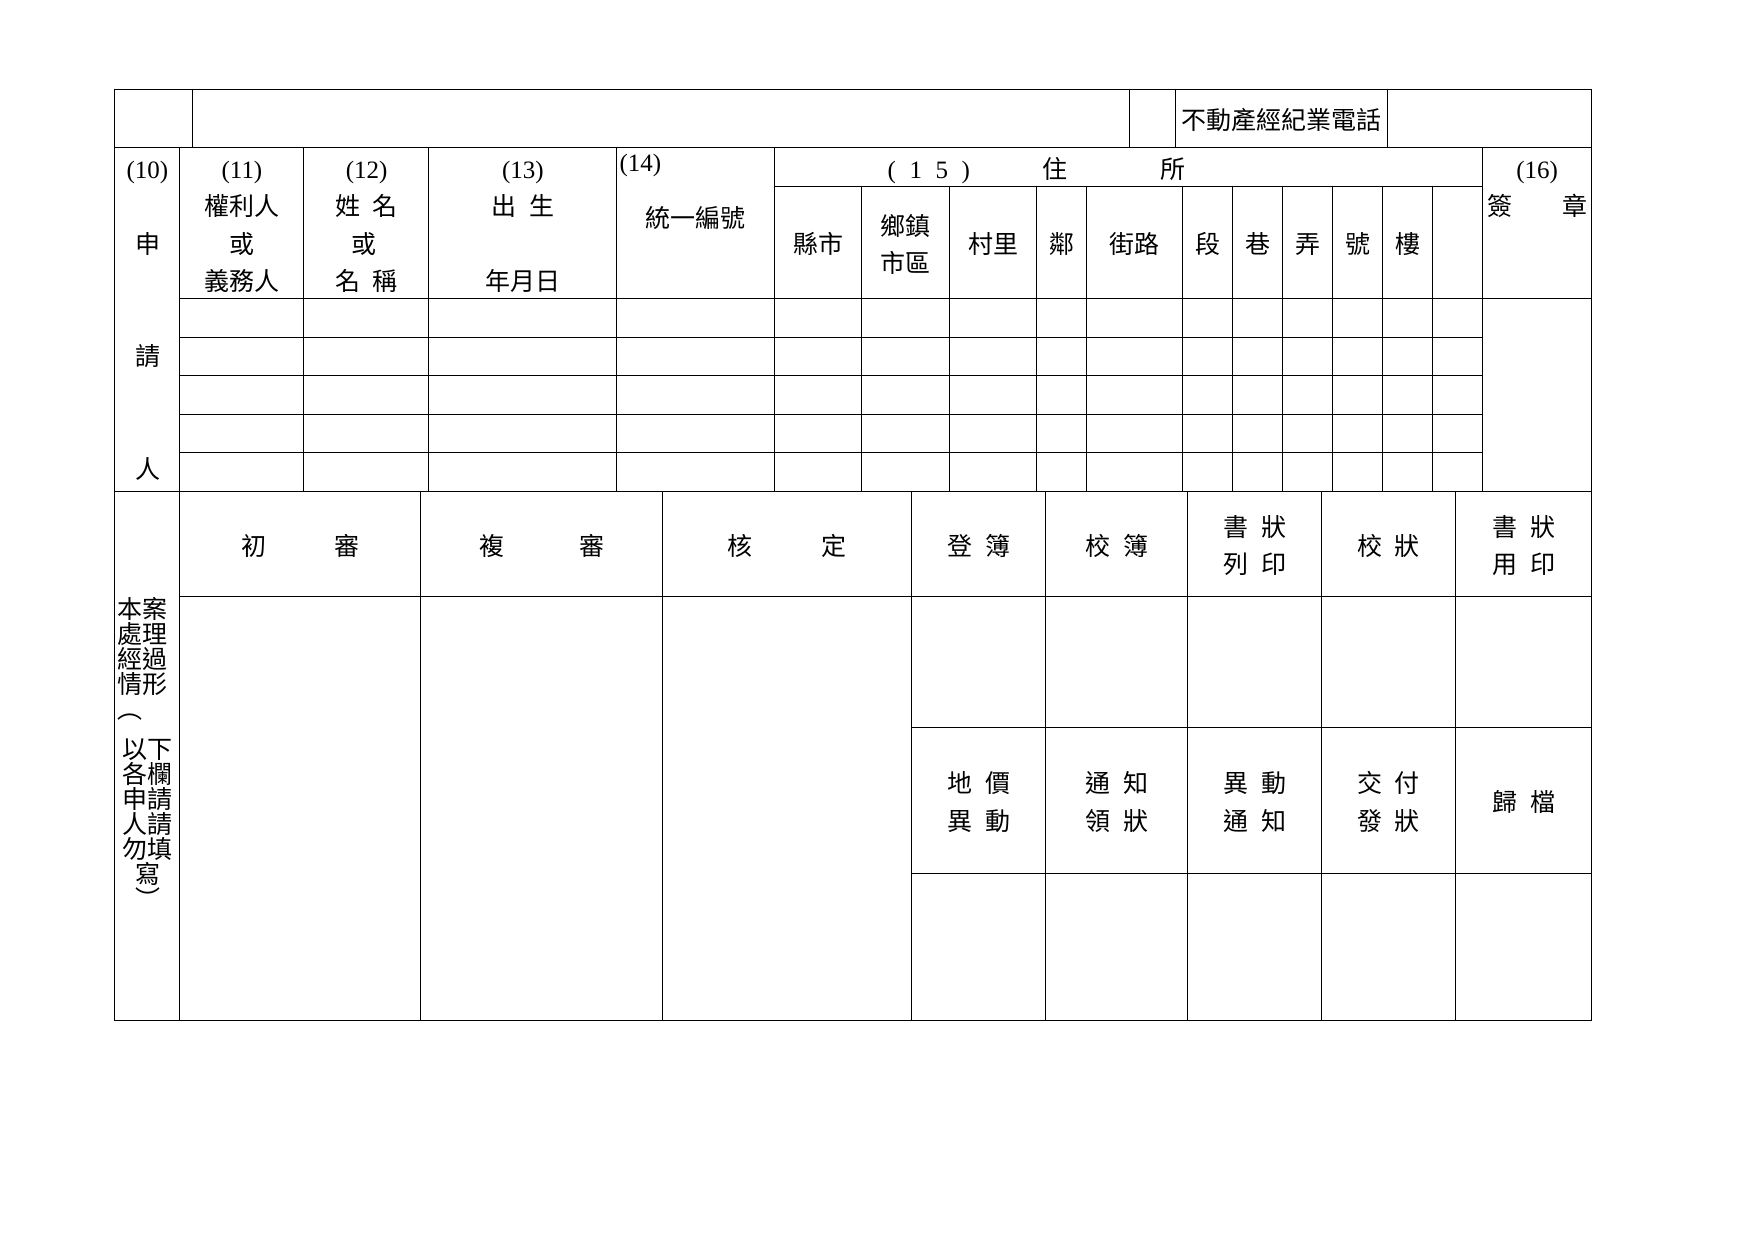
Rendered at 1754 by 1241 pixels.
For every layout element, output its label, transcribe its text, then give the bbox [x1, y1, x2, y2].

table_cell [775, 453, 861, 491]
table_cell 鄰 [1037, 187, 1086, 298]
table_cell [429, 415, 616, 452]
table_cell [180, 299, 303, 337]
table_cell [1388, 90, 1591, 147]
table_cell (14) 統一編號 [617, 148, 774, 298]
table_cell [304, 338, 428, 375]
table_cell [429, 376, 616, 414]
table_cell [421, 597, 662, 1020]
table_cell 鄉鎮 市區 [862, 187, 949, 298]
table_cell [1183, 338, 1232, 375]
table_cell 登 簿 [912, 492, 1045, 596]
table_cell [1233, 338, 1282, 375]
table_cell [862, 376, 949, 414]
table_cell [1433, 415, 1482, 452]
table_cell [862, 415, 949, 452]
table_cell [1283, 376, 1332, 414]
table_cell [663, 597, 911, 1020]
table_cell 縣市 [775, 187, 861, 298]
table_cell 初 審 [180, 492, 420, 596]
table_cell [617, 453, 774, 491]
table_cell [1037, 415, 1086, 452]
table_cell [617, 299, 774, 337]
table_cell [912, 597, 1045, 727]
table_cell [1433, 338, 1482, 375]
table_cell [304, 299, 428, 337]
table_cell [950, 415, 1036, 452]
table_cell [950, 376, 1036, 414]
table_cell 本案處理經過情形︵ 以下各欄 申請人請勿填寫 ︶ [115, 492, 179, 1020]
table_cell 街路 [1087, 187, 1182, 298]
table_cell [775, 338, 861, 375]
table_cell [115, 90, 192, 147]
table_cell [1183, 299, 1232, 337]
table_cell [862, 299, 949, 337]
table_cell [180, 453, 303, 491]
table_cell [1433, 376, 1482, 414]
table_cell [180, 376, 303, 414]
table_cell [304, 453, 428, 491]
table_cell 核 定 [663, 492, 911, 596]
table_cell [1037, 376, 1086, 414]
table_cell [1087, 415, 1182, 452]
table_cell [1087, 376, 1182, 414]
table_cell [180, 338, 303, 375]
table_cell [1183, 453, 1232, 491]
table_cell 通 知 領 狀 [1046, 728, 1187, 873]
table_cell [1333, 376, 1382, 414]
table_cell 村里 [950, 187, 1036, 298]
table_cell [1233, 299, 1282, 337]
table_cell [950, 299, 1036, 337]
table_cell [1283, 299, 1332, 337]
table_cell [180, 415, 303, 452]
table_cell [193, 90, 1129, 147]
table_cell [862, 338, 949, 375]
table_cell 交 付 發 狀 [1322, 728, 1455, 873]
table_cell [775, 415, 861, 452]
table_cell 段 [1183, 187, 1232, 298]
table_cell [1333, 338, 1382, 375]
table_cell [1037, 338, 1086, 375]
table_cell [1087, 453, 1182, 491]
table_cell [617, 415, 774, 452]
table_cell [1037, 453, 1086, 491]
table_cell [950, 453, 1036, 491]
table_cell [1333, 453, 1382, 491]
table_cell [775, 299, 861, 337]
table_cell [912, 874, 1045, 1020]
table_cell [1333, 415, 1382, 452]
table_cell 樓 [1383, 187, 1432, 298]
table_cell 複 審 [421, 492, 662, 596]
table_cell [1183, 415, 1232, 452]
table_cell [1188, 597, 1321, 727]
table_cell [1383, 376, 1432, 414]
table_cell [1130, 90, 1175, 147]
table_cell [1046, 874, 1187, 1020]
table_cell [1456, 597, 1591, 727]
table_cell 巷 [1233, 187, 1282, 298]
table_cell [180, 597, 420, 1020]
table_cell [1283, 453, 1332, 491]
table_cell [1433, 187, 1482, 298]
table_cell [1087, 299, 1182, 337]
table_cell [1383, 453, 1432, 491]
table_cell [1233, 453, 1282, 491]
table_cell 不動產經紀業電話 [1176, 90, 1387, 147]
table_cell [1087, 338, 1182, 375]
table_cell (16) 簽 章 [1483, 148, 1591, 298]
table_cell [1283, 415, 1332, 452]
table_cell 校 狀 [1322, 492, 1455, 596]
table_cell [429, 299, 616, 337]
table_cell 書 狀 列 印 [1188, 492, 1321, 596]
table_cell [775, 376, 861, 414]
table_cell [1233, 376, 1282, 414]
table_cell [617, 376, 774, 414]
table_cell 書 狀 用 印 [1456, 492, 1591, 596]
table_cell 弄 [1283, 187, 1332, 298]
table_cell (12) 姓 名 或 名 稱 [304, 148, 428, 298]
table_cell [1483, 299, 1591, 491]
table_cell [429, 338, 616, 375]
table_cell [1383, 415, 1432, 452]
table_cell [1383, 299, 1432, 337]
table_cell [1322, 597, 1455, 727]
table_cell [1333, 299, 1382, 337]
table_cell (11) 權利人 或 義務人 [180, 148, 303, 298]
table_cell [1433, 299, 1482, 337]
table_cell [429, 453, 616, 491]
table_cell [1383, 338, 1432, 375]
table_cell (10) 申 請 人 [115, 148, 179, 491]
table_cell [1283, 338, 1332, 375]
table_cell [1233, 415, 1282, 452]
table_cell [1037, 299, 1086, 337]
table_cell [950, 338, 1036, 375]
table_cell 異 動 通 知 [1188, 728, 1321, 873]
table_cell (15) 住 所 [775, 148, 1482, 186]
table_cell 號 [1333, 187, 1382, 298]
table_cell [862, 453, 949, 491]
table_cell [1433, 453, 1482, 491]
table_cell 歸 檔 [1456, 728, 1591, 873]
table_cell [617, 338, 774, 375]
table_cell [1183, 376, 1232, 414]
table_cell [1188, 874, 1321, 1020]
table_cell [1322, 874, 1455, 1020]
table_cell [1456, 874, 1591, 1020]
table_cell (13) 出 生 年月日 [429, 148, 616, 298]
table_cell [304, 376, 428, 414]
table_cell [1046, 597, 1187, 727]
table_cell 校 簿 [1046, 492, 1187, 596]
table_cell [304, 415, 428, 452]
table_cell 地 價 異 動 [912, 728, 1045, 873]
